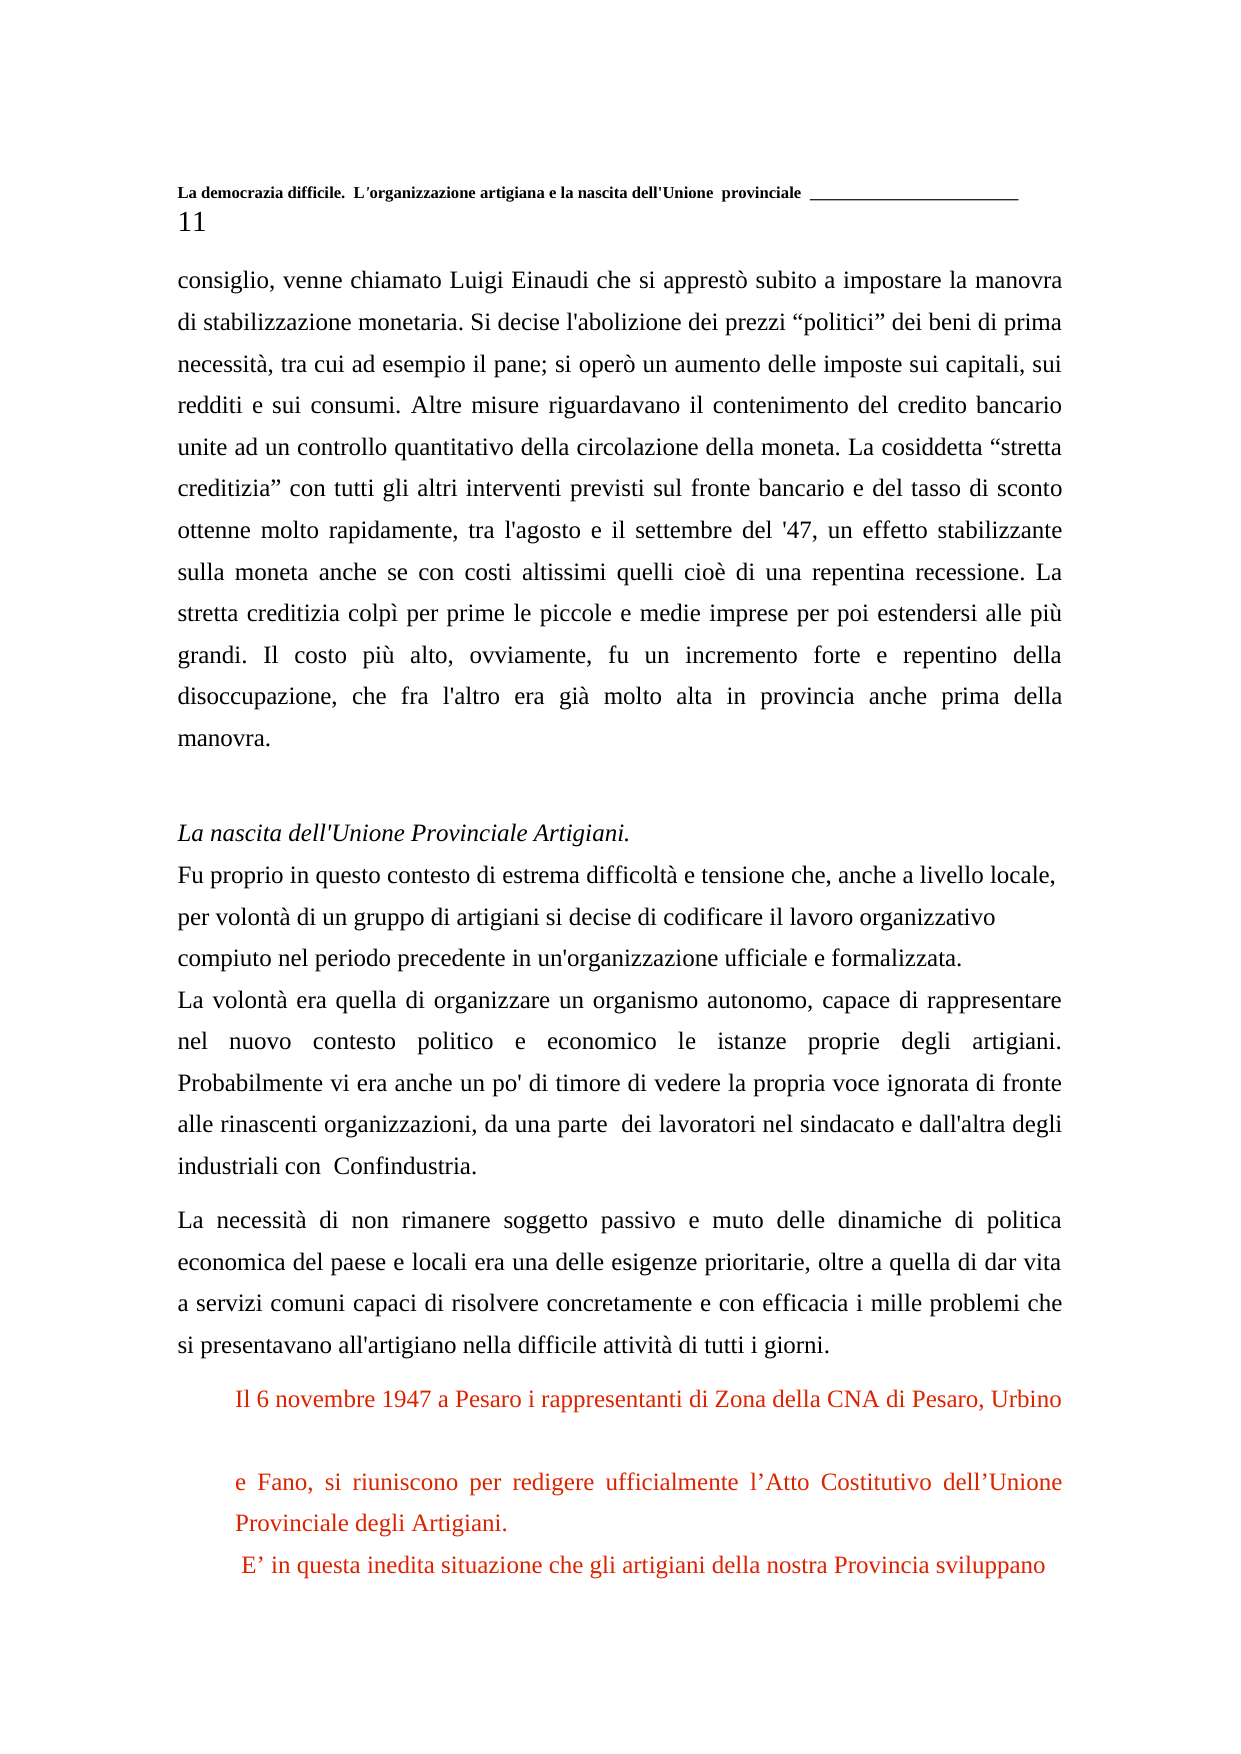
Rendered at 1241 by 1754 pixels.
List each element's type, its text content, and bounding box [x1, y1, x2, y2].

text Fu proprio in questo contesto di estrema difficoltà e tensione che, anche a livello locale, per volontà di un gruppo di artigiani si decise di codificare il lavoro organizzativo compiuto nel periodo precedente in un'organizzazione ufficiale e formalizzata. [177, 861, 1063, 972]
text La nascita dell'Unione Provinciale Artigiani. [177, 819, 1063, 847]
text La necessità di non rimanere soggetto passivo e muto delle dinamiche di politica economica del paese e locali era una delle esigenze prioritarie, oltre a quella di dar vita a servizi comuni capaci di risolvere concretamente e con efficacia i mille problemi che si presentavano all'artigiano nella difficile attività di tutti i giorni. [177, 1206, 1063, 1358]
text La volontà era quella di organizzare un organismo autonomo, capace di rappresentare nel nuovo contesto politico e economico le istanze proprie degli artigiani. Probabilmente vi era anche un po' di timore di vedere la propria voce ignorata di fronte alle rinascenti organizzazioni, da una parte dei lavoratori nel sindacato e dall'altra degli industriali con Confindustria. [177, 986, 1063, 1180]
text Il 6 novembre 1947 a Pesaro i rappresentanti di Zona della CNA di Pesaro, Urbino [235, 1385, 1063, 1412]
text E’ in questa inedita situazione che gli artigiani della nostra Provincia sviluppano [235, 1551, 1063, 1579]
text e Fano, si riuniscono per redigere ufficialmente l’Atto Costitutivo dell’Unione Provinciale degli Artigiani. [235, 1468, 1063, 1537]
text consiglio, venne chiamato Luigi Einaudi che si apprestò subito a impostare la manovra di stabilizzazione monetaria. Si decise l'abolizione dei prezzi “politici” dei beni di prima necessità, tra cui ad esempio il pane; si operò un aumento delle imposte sui capitali, sui redditi e sui consumi. Altre misure riguardavano il contenimento del credito bancario unite ad un controllo quantitativo della circolazione della moneta. La cosiddetta “stretta creditizia” con tutti gli altri interventi previsti sul fronte bancario e del tasso di sconto ottenne molto rapidamente, tra l'agosto e il settembre del '47, un effetto stabilizzante sulla moneta anche se con costi altissimi quelli cioè di una repentina recessione. La stretta creditizia colpì per prime le piccole e medie imprese per poi estendersi alle più grandi. Il costo più alto, ovviamente, fu un incremento forte e repentino della disoccupazione, che fra l'altro era già molto alta in provincia anche prima della manovra. [177, 267, 1063, 752]
